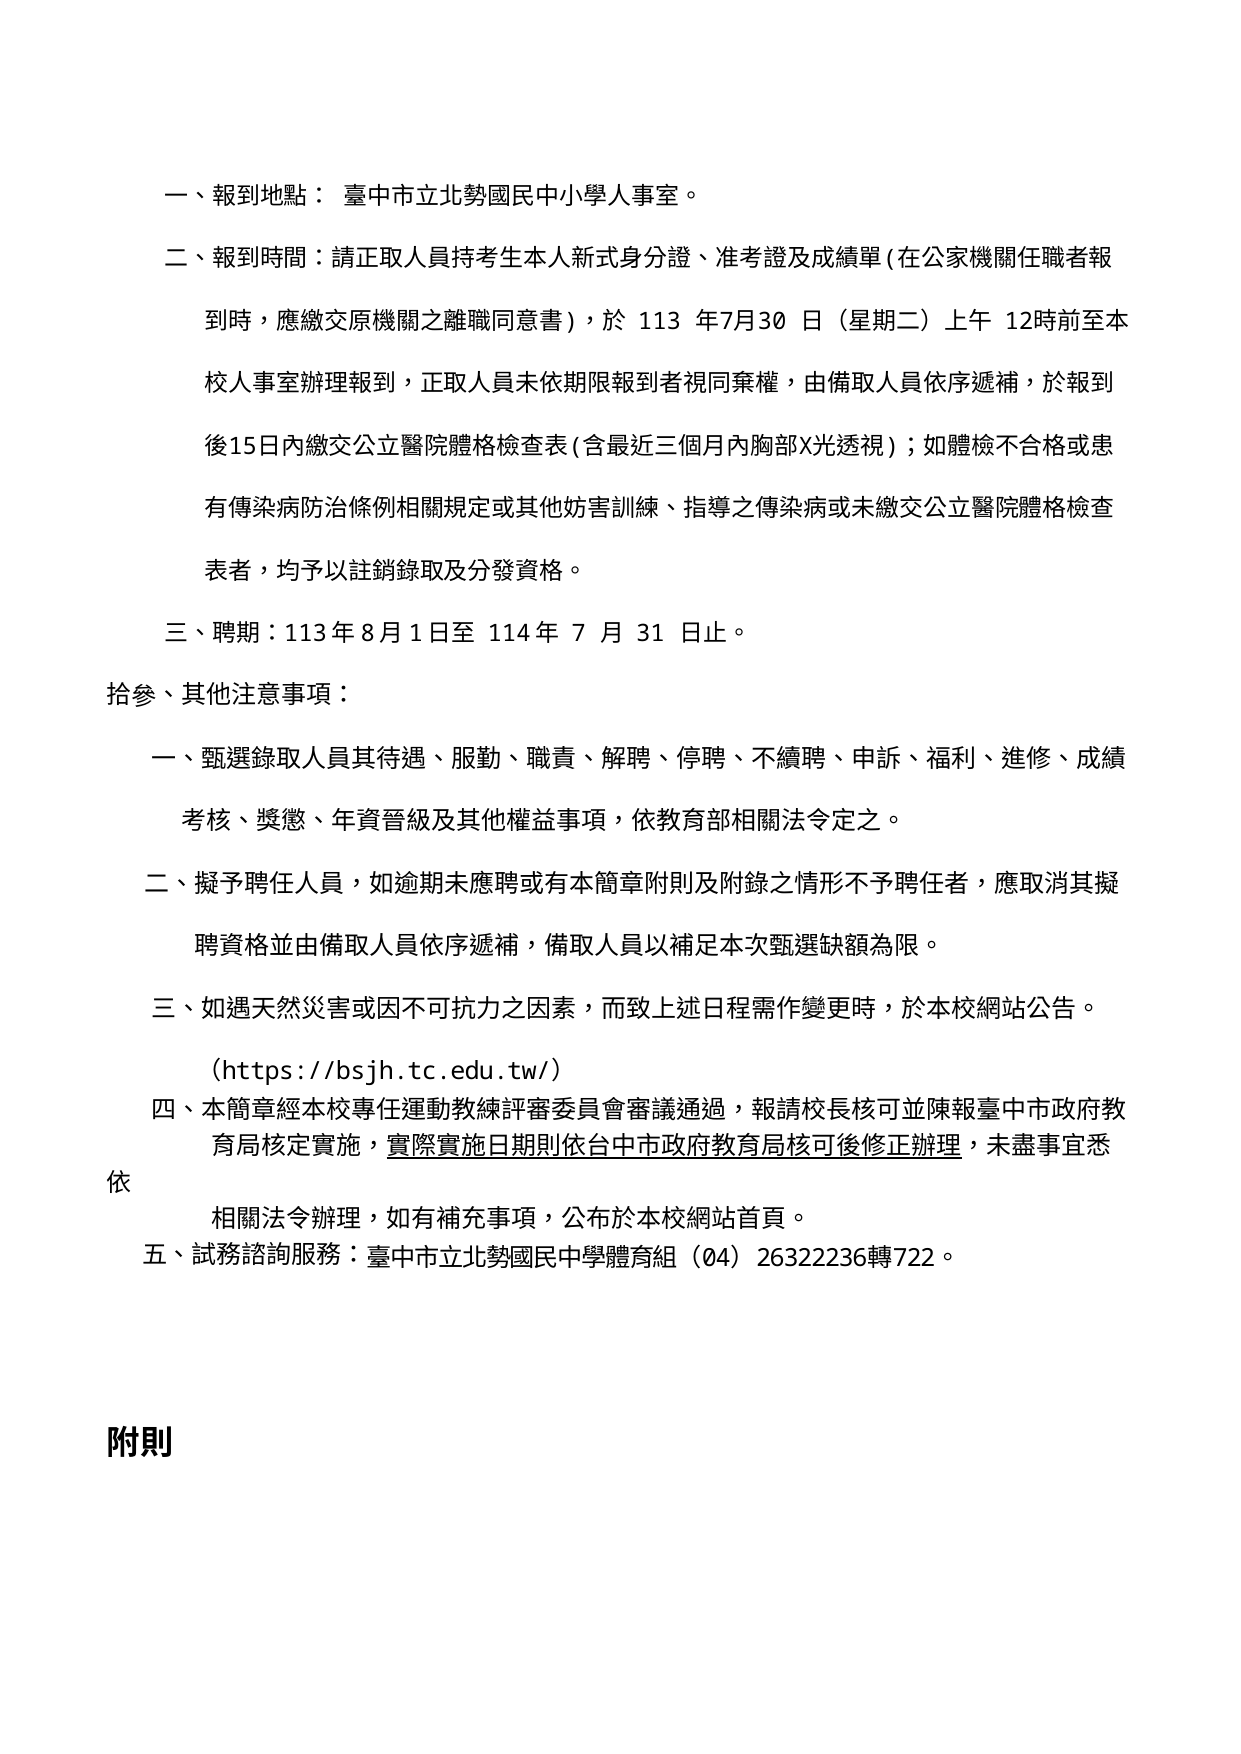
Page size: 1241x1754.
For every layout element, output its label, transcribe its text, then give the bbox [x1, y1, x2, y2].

text 三、聘期：113年8月1日至 114年 7 月 31 日止。 [106, 589, 1134, 652]
text 相關法令辦理，如有補充事項，公布於本校網站首頁。 [106, 1198, 1134, 1234]
text 二、擬予聘任人員，如逾期未應聘或有本簡章附則及附錄之情形不予聘任者，應取消其擬聘資格並由備取人員依序遞補，備取人員以補足本次甄選缺額為限。 [144, 839, 1134, 964]
text 附則 [106, 1398, 1134, 1461]
text 四、本簡章經本校專任運動教練評審委員會審議通過，報請校長核可並陳報臺中市政府教 [106, 1089, 1134, 1126]
text 育局核定實施，實際實施日期則依台中市政府教育局核可後修正辦理，未盡事宜悉依 [106, 1126, 1134, 1198]
text （https://bsjh.tc.edu.tw/） [106, 1027, 1134, 1089]
text 一、甄選錄取人員其待遇、服勤、職責、解聘、停聘、不續聘、申訴、福利、進修、成績考核、獎懲、年資晉級及其他權益事項，依教育部相關法令定之。 [106, 714, 1134, 839]
text 三、如遇天然災害或因不可抗力之因素，而致上述日程需作變更時，於本校網站公告。 [106, 964, 1134, 1027]
text 一、報到地點： 臺中市立北勢國民中小學人事室。 [106, 152, 1134, 214]
text 拾參、其他注意事項： [106, 652, 1134, 714]
text 二、報到時間：請正取人員持考生本人新式身分證、准考證及成績單(在公家機關任職者報到時，應繳交原機關之離職同意書)，於 113 年7月30 日（星期二）上午 12時前至本校人事室辦理報到，正取人員未依期限報到者視同棄權，由備取人員依序遞補，於報到後15日內繳交公立醫院體格檢查表(含最近三個月內胸部X光透視)；如體檢不合格或患有傳染病防治條例相關規定或其他妨害訓練、指導之傳染病或未繳交公立醫院體格檢查表者，均予以註銷錄取及分發資格。 [106, 214, 1134, 589]
text 五、試務諮詢服務：臺中市立北勢國民中學體育組（04）26322236轉722。 [106, 1234, 1134, 1273]
